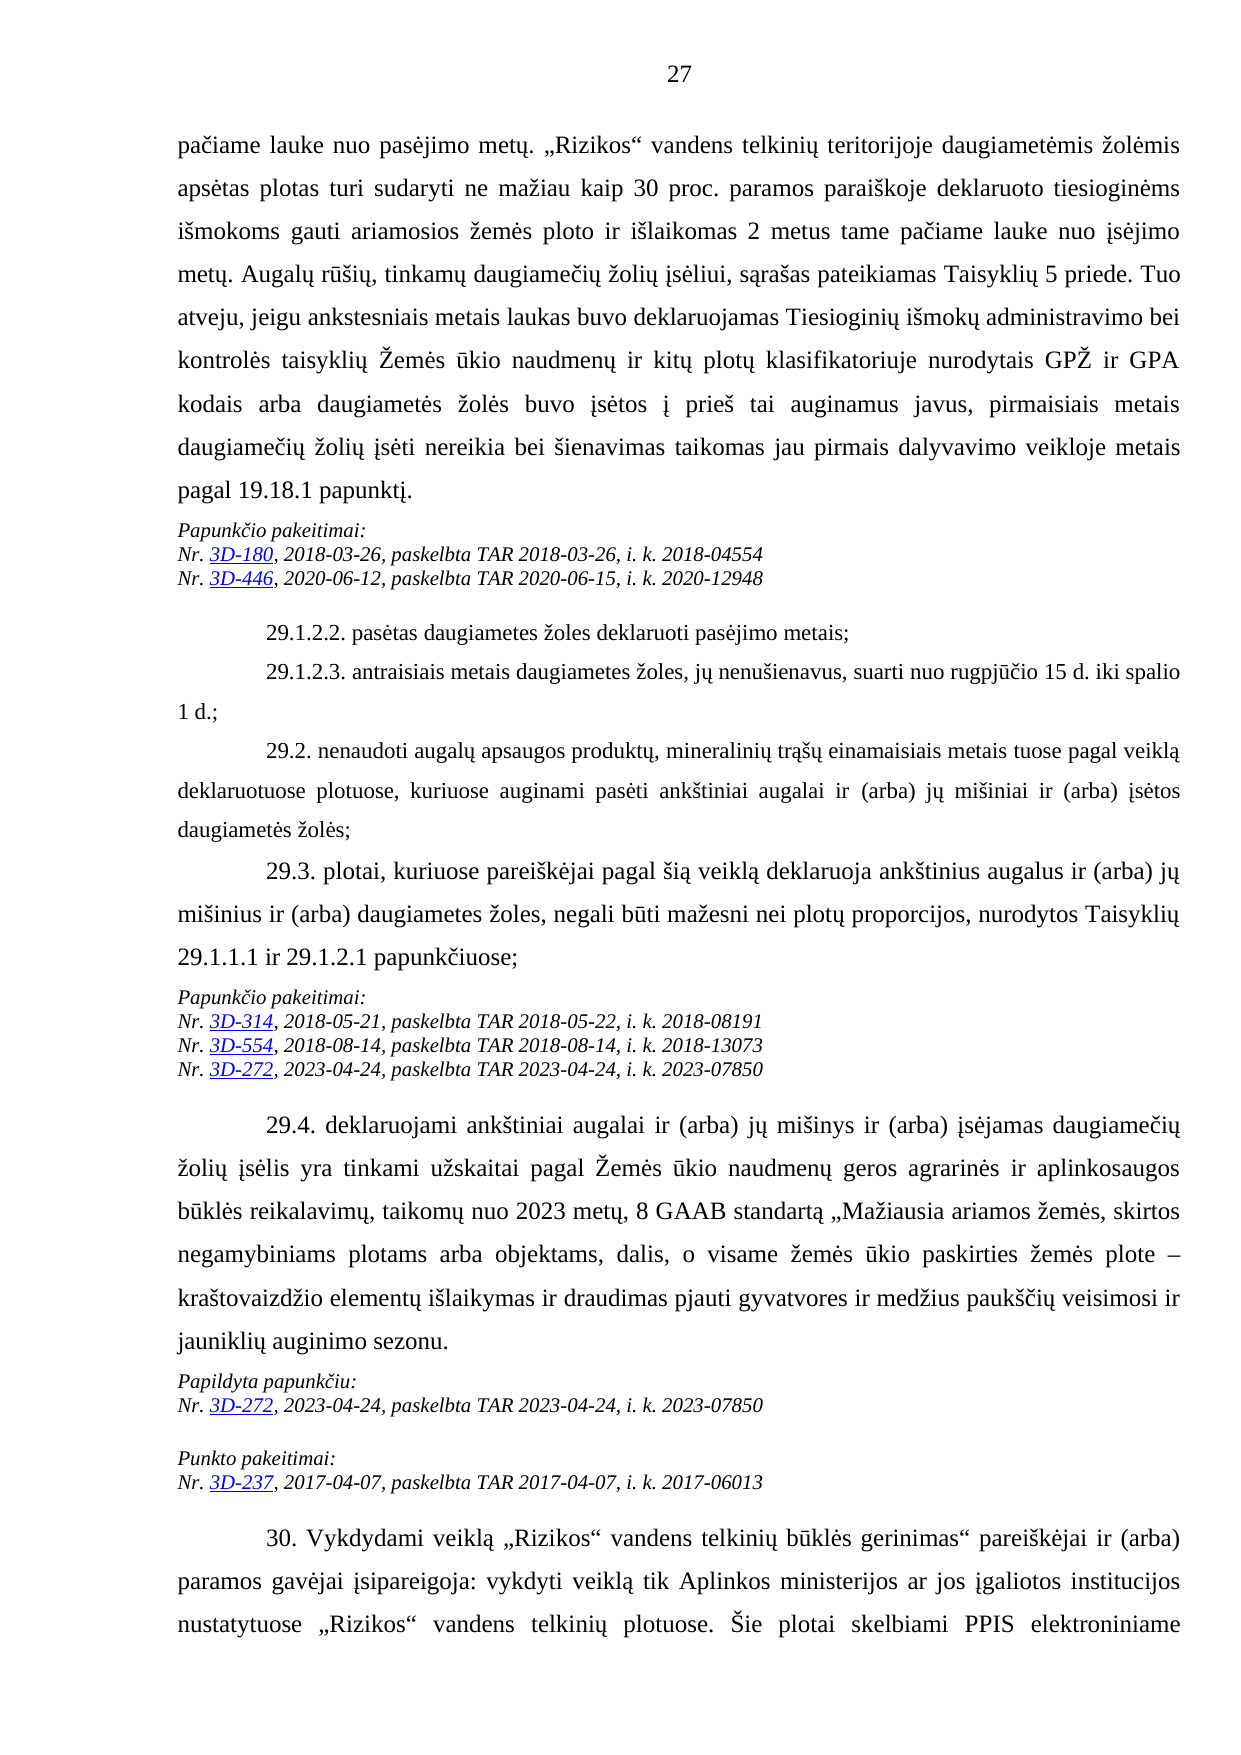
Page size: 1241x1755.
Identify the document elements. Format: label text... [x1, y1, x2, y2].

text Nr. 3D-237, 2017-04-07, paskelbta TAR 2017-04-07, i. k. 2017-06013 [177, 1470, 1181, 1494]
text Nr. 3D-272, 2023-04-24, paskelbta TAR 2023-04-24, i. k. 2023-07850 [177, 1393, 1181, 1417]
text Punkto pakeitimai: [177, 1446, 1181, 1470]
text Papunkčio pakeitimai: [177, 985, 1181, 1009]
text Nr. 3D-314, 2018-05-21, paskelbta TAR 2018-05-22, i. k. 2018-08191 [177, 1009, 1181, 1033]
text Nr. 3D-554, 2018-08-14, paskelbta TAR 2018-08-14, i. k. 2018-13073 [177, 1033, 1181, 1057]
text Nr. 3D-446, 2020-06-12, paskelbta TAR 2020-06-15, i. k. 2020-12948 [177, 566, 1181, 590]
text Papunkčio pakeitimai: [177, 518, 1181, 542]
text 30. Vykdydami veiklą „Rizikos“ vandens telkinių būklės gerinimas“ pareiškėjai ir (arba) paramos gavėjai įsipareigoja: vykdyti veiklą tik Aplinkos ministerijos ar jos įgaliotos institucijos nustatytuose „Rizikos“ vandens telkinių plotuose. Šie plotai skelbiami PPIS elektroniniame [177, 1523, 1181, 1638]
text 29.2. nenaudoti augalų apsaugos produktų, mineralinių trąšų einamaisiais metais tuose pagal veiklą deklaruotuose plotuose, kuriuose auginami pasėti ankštiniai augalai ir (arba) jų mišiniai ir (arba) įsėtos daugiametės žolės; [177, 737, 1181, 843]
text 29.4. deklaruojami ankštiniai augalai ir (arba) jų mišinys ir (arba) įsėjamas daugiamečių žolių įsėlis yra tinkami užskaitai pagal Žemės ūkio naudmenų geros agrarinės ir aplinkosaugos būklės reikalavimų, taikomų nuo 2023 metų, 8 GAAB standartą „Mažiausia ariamos žemės, skirtos negamybiniams plotams arba objektams, dalis, o visame žemės ūkio paskirties žemės plote – kraštovaizdžio elementų išlaikymas ir draudimas pjauti gyvatvores ir medžius paukščių veisimosi ir jauniklių auginimo sezonu. [177, 1110, 1181, 1354]
text Nr. 3D-272, 2023-04-24, paskelbta TAR 2023-04-24, i. k. 2023-07850 [177, 1057, 1181, 1081]
text pačiame lauke nuo pasėjimo metų. „Rizikos“ vandens telkinių teritorijoje daugiametėmis žolėmis apsėtas plotas turi sudaryti ne mažiau kaip 30 proc. paramos paraiškoje deklaruoto tiesioginėms išmokoms gauti ariamosios žemės ploto ir išlaikomas 2 metus tame pačiame lauke nuo įsėjimo metų. Augalų rūšių, tinkamų daugiamečių žolių įsėliui, sąrašas pateikiamas Taisyklių 5 priede. Tuo atveju, jeigu ankstesniais metais laukas buvo deklaruojamas Tiesioginių išmokų administravimo bei kontrolės taisyklių Žemės ūkio naudmenų ir kitų plotų klasifikatoriuje nurodytais GPŽ ir GPA kodais arba daugiametės žolės buvo įsėtos į prieš tai auginamus javus, pirmaisiais metais daugiamečių žolių įsėti nereikia bei šienavimas taikomas jau pirmais dalyvavimo veikloje metais pagal 19.18.1 papunktį. [177, 130, 1181, 504]
text Papildyta papunkčiu: [177, 1369, 1181, 1393]
text 29.1.2.2. pasėtas daugiametes žoles deklaruoti pasėjimo metais; [177, 619, 1181, 645]
text 29.1.2.3. antraisiais metais daugiametes žoles, jų nenušienavus, suarti nuo rugpjūčio 15 d. iki spalio 1 d.; [177, 658, 1181, 724]
text 29.3. plotai, kuriuose pareiškėjai pagal šią veiklą deklaruoja ankštinius augalus ir (arba) jų mišinius ir (arba) daugiametes žoles, negali būti mažesni nei plotų proporcijos, nurodytos Taisyklių 29.1.1.1 ir 29.1.2.1 papunkčiuose; [177, 856, 1181, 971]
text Nr. 3D-180, 2018-03-26, paskelbta TAR 2018-03-26, i. k. 2018-04554 [177, 542, 1181, 566]
